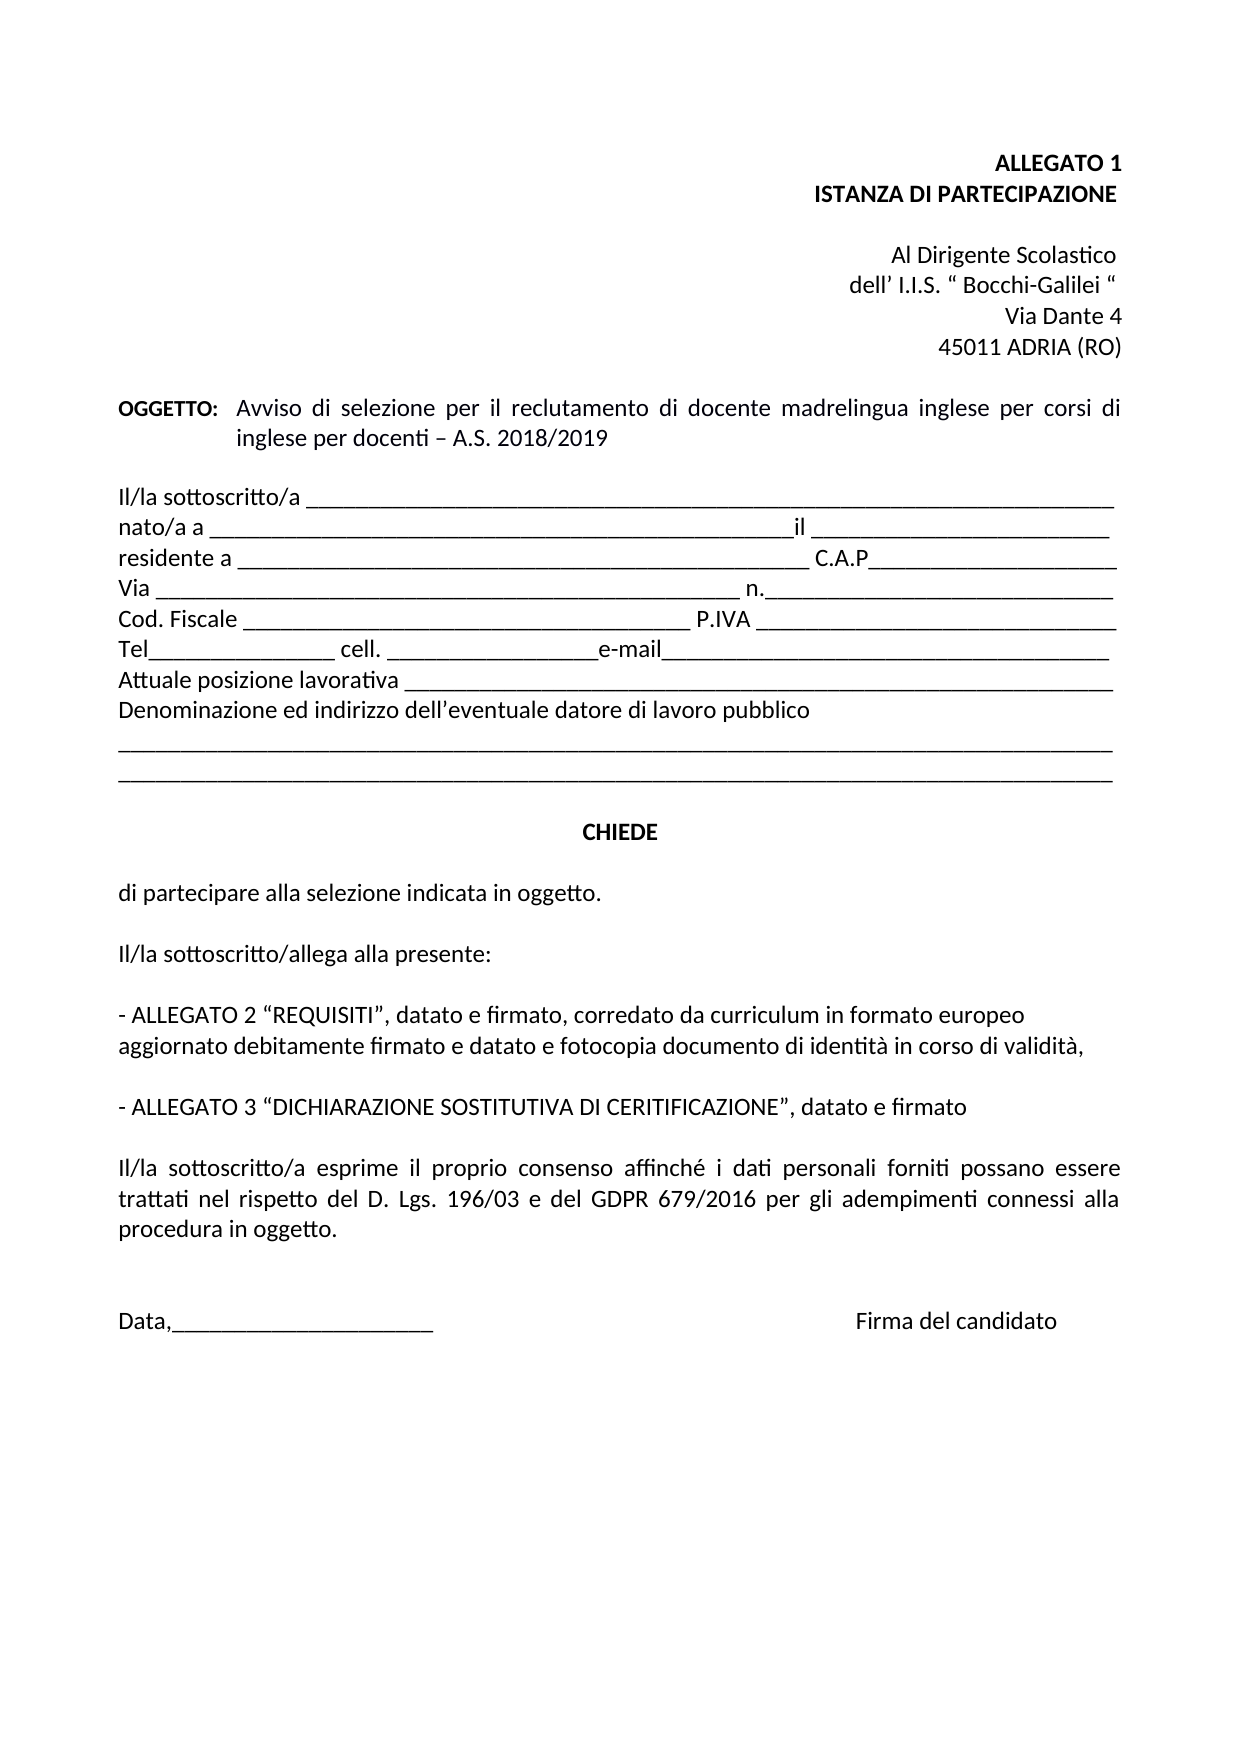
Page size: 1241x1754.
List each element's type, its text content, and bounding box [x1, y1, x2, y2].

text di partecipare alla selezione indicata in oggetto. [118, 878, 1122, 908]
text Tel_______________ cell. _________________e-mail____________________________________ [118, 633, 1122, 664]
text Al Dirigente Scolastico [118, 239, 1122, 270]
text ISTANZA DI PARTECIPAZIONE [782, 178, 1117, 209]
text nato/a a _______________________________________________il ________________________ [118, 511, 1122, 542]
text Denominazione ed indirizzo dell’eventuale datore di lavoro pubblico ________________________________________________________________________________________________________________________________________________________________ [118, 694, 1122, 786]
text CHIEDE [118, 817, 1122, 847]
text Attuale posizione lavorativa _________________________________________________________ [118, 664, 1122, 694]
text Via _______________________________________________ n.____________________________ [118, 572, 1122, 603]
text - ALLEGATO 2 “REQUISITI”, datato e firmato, corredato da curriculum in formato europeo aggiornato debitamente firmato e datato e fotocopia documento di identità in corso di validità, [118, 1000, 1122, 1061]
text residente a ______________________________________________ C.A.P____________________ [118, 542, 1122, 572]
text Cod. Fiscale ____________________________________ P.IVA _____________________________ [118, 603, 1122, 633]
text Il/la sottoscritto/a _________________________________________________________________ [118, 481, 1122, 511]
text Il/la sottoscritto/allega alla presente: [118, 939, 1122, 969]
text dell’ I.I.S. “ Bocchi-Galilei “ [118, 270, 1122, 300]
text ALLEGATO 1 [118, 148, 1122, 178]
text OGGETTO: Avviso di selezione per il reclutamento di docente madrelingua inglese per corsi di inglese per docenti – A.S. 2018/2019 [118, 392, 1122, 453]
text Data,_____________________ Firma del candidato [118, 1305, 1122, 1335]
text - ALLEGATO 3 “DICHIARAZIONE SOSTITUTIVA DI CERITIFICAZIONE”, datato e firmato [118, 1091, 1122, 1122]
text 45011 ADRIA (RO) [118, 331, 1122, 361]
text Il/la sottoscritto/a esprime il proprio consenso affinché i dati personali forniti possano essere trattati nel rispetto del D. Lgs. 196/03 e del GDPR 679/2016 per gli adempimenti connessi alla procedura in oggetto. [118, 1152, 1122, 1244]
text Via Dante 4 [118, 300, 1122, 331]
